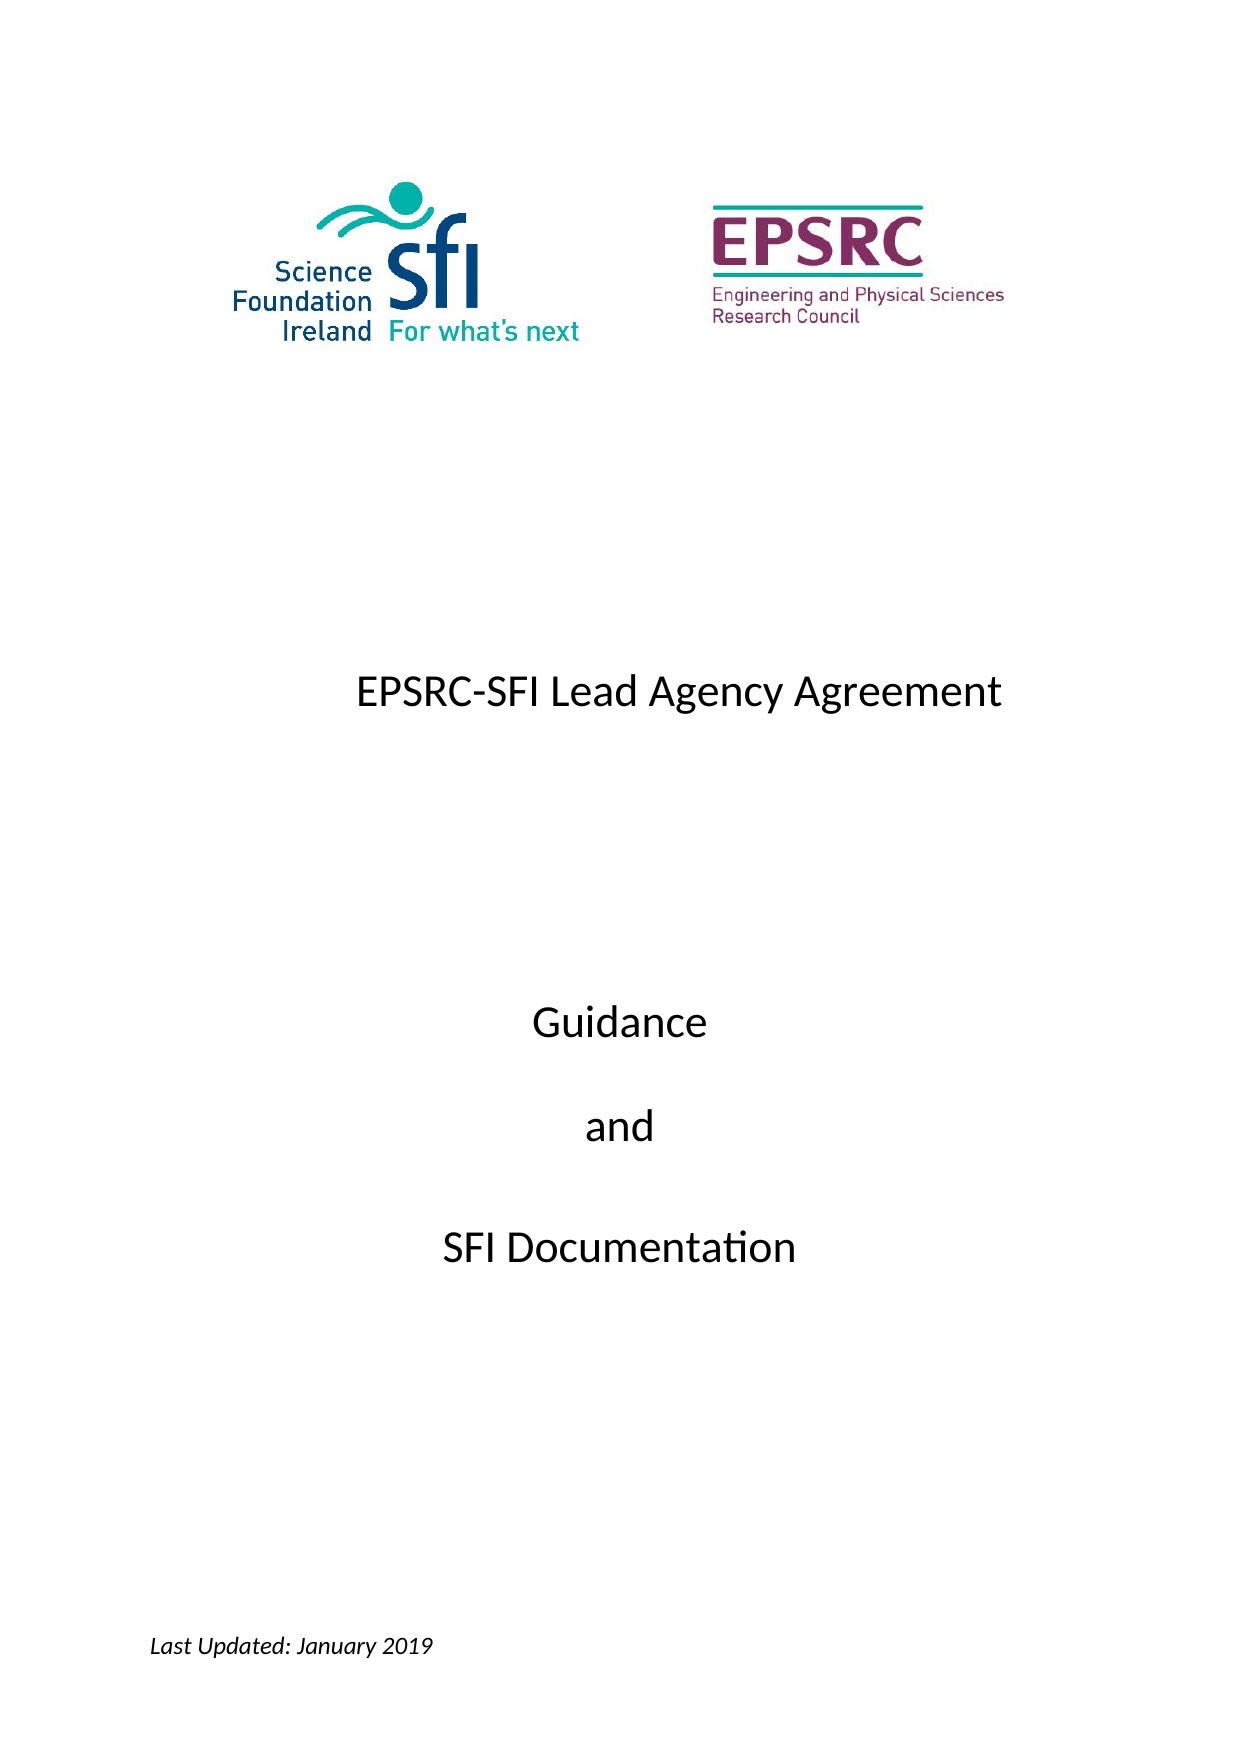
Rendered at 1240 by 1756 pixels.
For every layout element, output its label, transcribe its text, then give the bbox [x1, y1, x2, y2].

text Guidance and [532, 993, 708, 1153]
subtitle EPSRC-SFI Lead Agency Agreement [294, 662, 1064, 718]
text SFI Documentation [294, 1218, 945, 1274]
text Last Updated: January 2019 [150, 1630, 1064, 1661]
